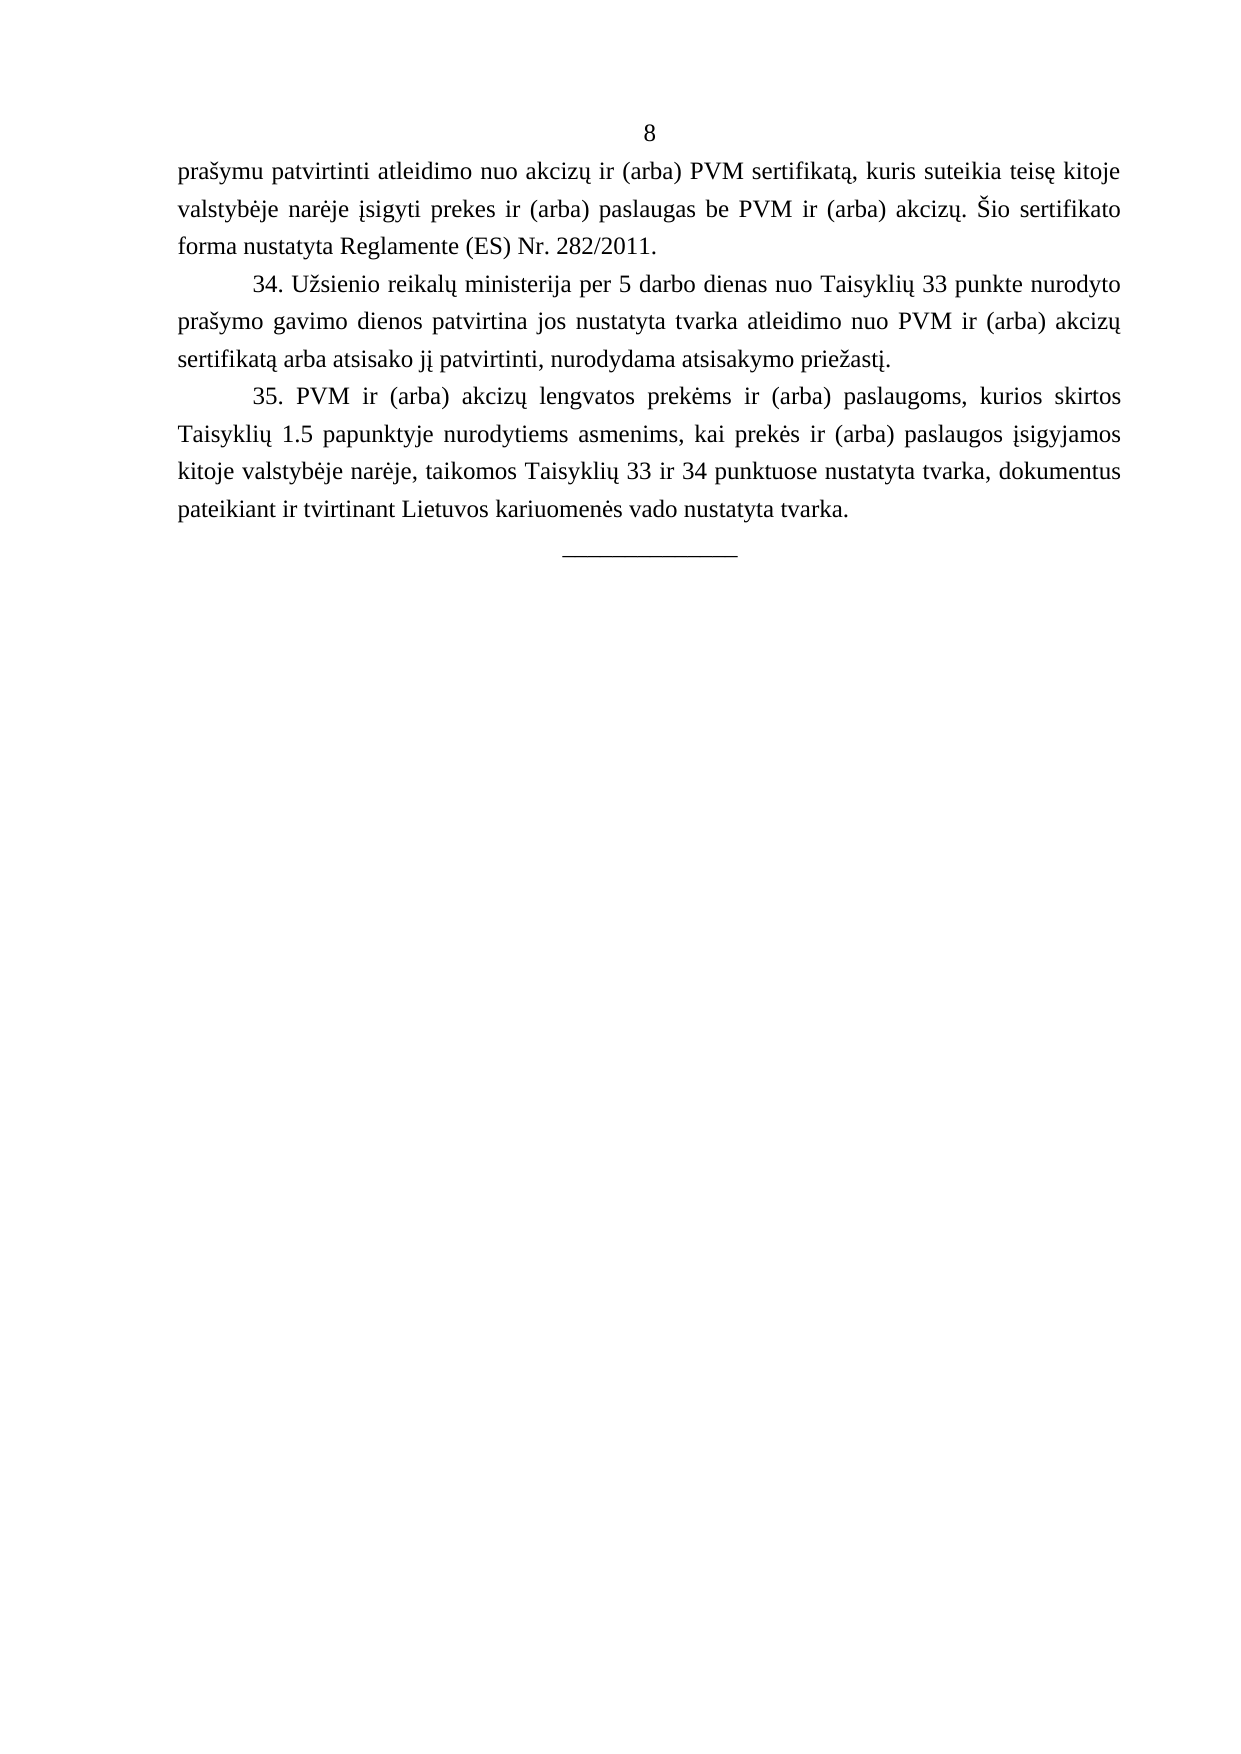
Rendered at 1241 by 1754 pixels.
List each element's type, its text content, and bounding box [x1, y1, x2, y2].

text 35. PVM ir (arba) akcizų lengvatos prekėms ir (arba) paslaugoms, kurios skirtos Taisyklių 1.5 papunktyje nurodytiems asmenims, kai prekės ir (arba) paslaugos įsigyjamos kitoje valstybėje narėje, taikomos Taisyklių 33 ir 34 punktuose nustatyta tvarka, dokumentus pateikiant ir tvirtinant Lietuvos kariuomenės vado nustatyta tvarka. [177, 373, 1122, 523]
text 34. Užsienio reikalų ministerija per 5 darbo dienas nuo Taisyklių 33 punkte nurodyto prašymo gavimo dienos patvirtina jos nustatyta tvarka atleidimo nuo PVM ir (arba) akcizų sertifikatą arba atsisako jį patvirtinti, nurodydama atsisakymo priežastį. [177, 260, 1122, 373]
text prašymu patvirtinti atleidimo nuo akcizų ir (arba) PVM sertifikatą, kuris suteikia teisę kitoje valstybėje narėje įsigyti prekes ir (arba) paslaugas be PVM ir (arba) akcizų. Šio sertifikato forma nustatyta Reglamente (ES) Nr. 282/2011. [177, 148, 1122, 260]
text ______________ [177, 523, 1122, 560]
